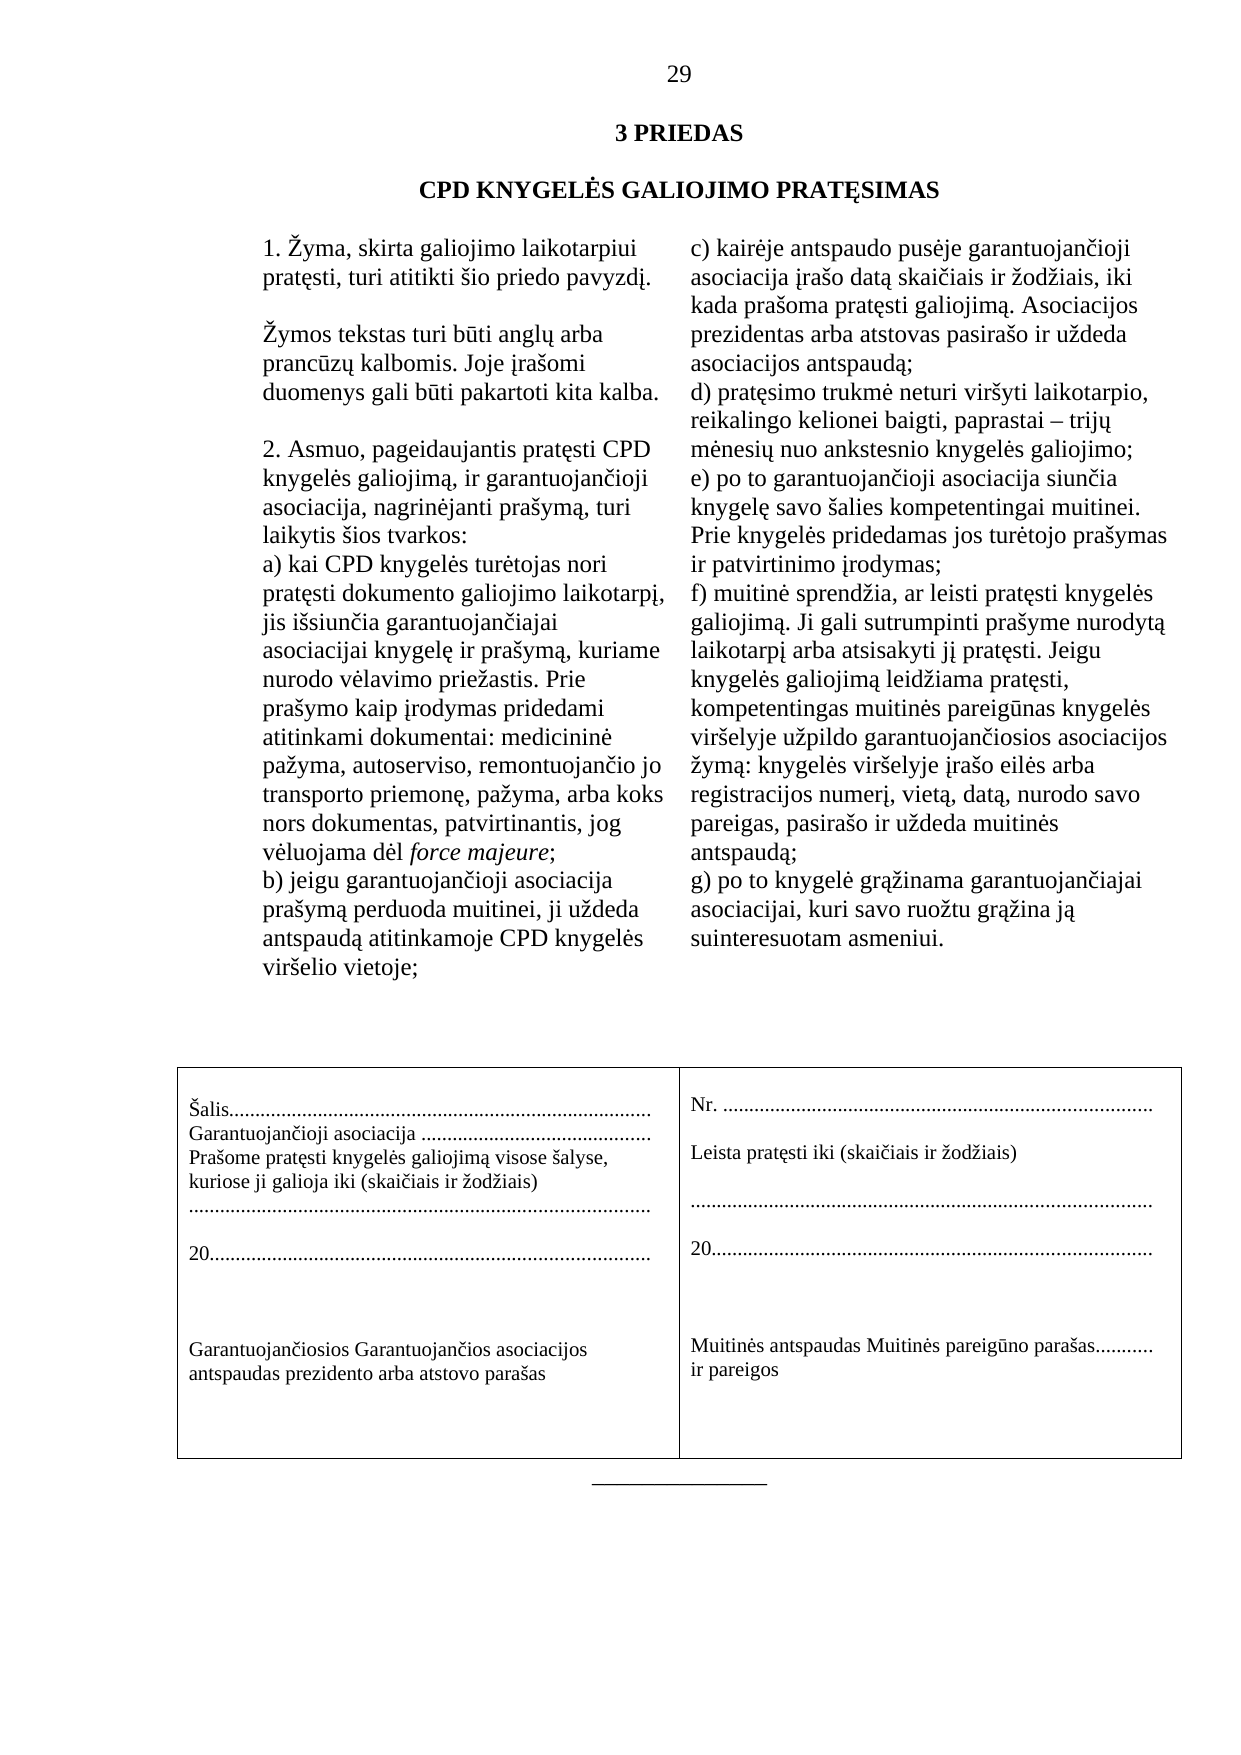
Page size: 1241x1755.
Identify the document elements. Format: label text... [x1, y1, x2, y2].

table_header 1. Žyma, skirta galiojimo laikotarpiui pratęsti, turi atitikti šio priedo pavyzdį. Žymos tekstas turi būti anglų arba prancūzų kalbomis. Joje įrašomi duomenys gali būti pakartoti kita kalba. 2. Asmuo, pageidaujantis pratęsti CPD knygelės galiojimą, ir garantuojančioji asociacija, nagrinėjanti prašymą, turi laikytis šios tvarkos: a) kai CPD knygelės turėtojas nori pratęsti dokumento galiojimo laikotarpį, jis išsiunčia garantuojančiajai asociacijai knygelę ir prašymą, kuriame nurodo vėlavimo priežastis. Prie prašymo kaip įrodymas pridedami atitinkami dokumentai: medicininė pažyma, autoserviso, remontuojančio jo transporto priemonę, pažyma, arba koks nors dokumentas, patvirtinantis, jog vėluojama dėl force majeure; b) jeigu garantuojančioji asociacija prašymą perduoda muitinei, ji uždeda antspaudą atitinkamoje CPD knygelės viršelio vietoje; [177, 233, 679, 1009]
text 3 PRIEDAS [177, 118, 1181, 147]
table_header Nr. Leista pratęsti iki (skaičiais ir žodžiais) 20 Muitinės antspaudas Muitinės pareigūno parašas ir pareigos [680, 1068, 1181, 1458]
table_header c) kairėje antspaudo pusėje garantuojančioji asociacija įrašo datą skaičiais ir žodžiais, iki kada prašoma pratęsti galiojimą. Asociacijos prezidentas arba atstovas pasirašo ir uždeda asociacijos antspaudą; d) pratęsimo trukmė neturi viršyti laikotarpio, reikalingo kelionei baigti, paprastai – trijų mėnesių nuo ankstesnio knygelės galiojimo; e) po to garantuojančioji asociacija siunčia knygelę savo šalies kompetentingai muitinei. Prie knygelės pridedamas jos turėtojo prašymas ir patvirtinimo įrodymas; f) muitinė sprendžia, ar leisti pratęsti knygelės galiojimą. Ji gali sutrumpinti prašyme nurodytą laikotarpį arba atsisakyti jį pratęsti. Jeigu knygelės galiojimą leidžiama pratęsti, kompetentingas muitinės pareigūnas knygelės viršelyje užpildo garantuojančiosios asociacijos žymą: knygelės viršelyje įrašo eilės arba registracijos numerį, vietą, datą, nurodo savo pareigas, pasirašo ir uždeda muitinės antspaudą; g) po to knygelė grąžinama garantuojančiajai asociacijai, kuri savo ruožtu grąžina ją suinteresuotam asmeniui. [679, 233, 1181, 1009]
text ______________ [177, 1459, 1181, 1487]
table_header Šalis Garantuojančioji asociacija Prašome pratęsti knygelės galiojimą visose šalyse, kuriose ji galioja iki (skaičiais ir žodžiais) 20 Garantuojančiosios Garantuojančios asociacijos antspaudas prezidento arba atstovo parašas [178, 1068, 679, 1458]
text CPD KNYGELĖS GALIOJIMO PRATĘSIMAS [177, 176, 1181, 204]
